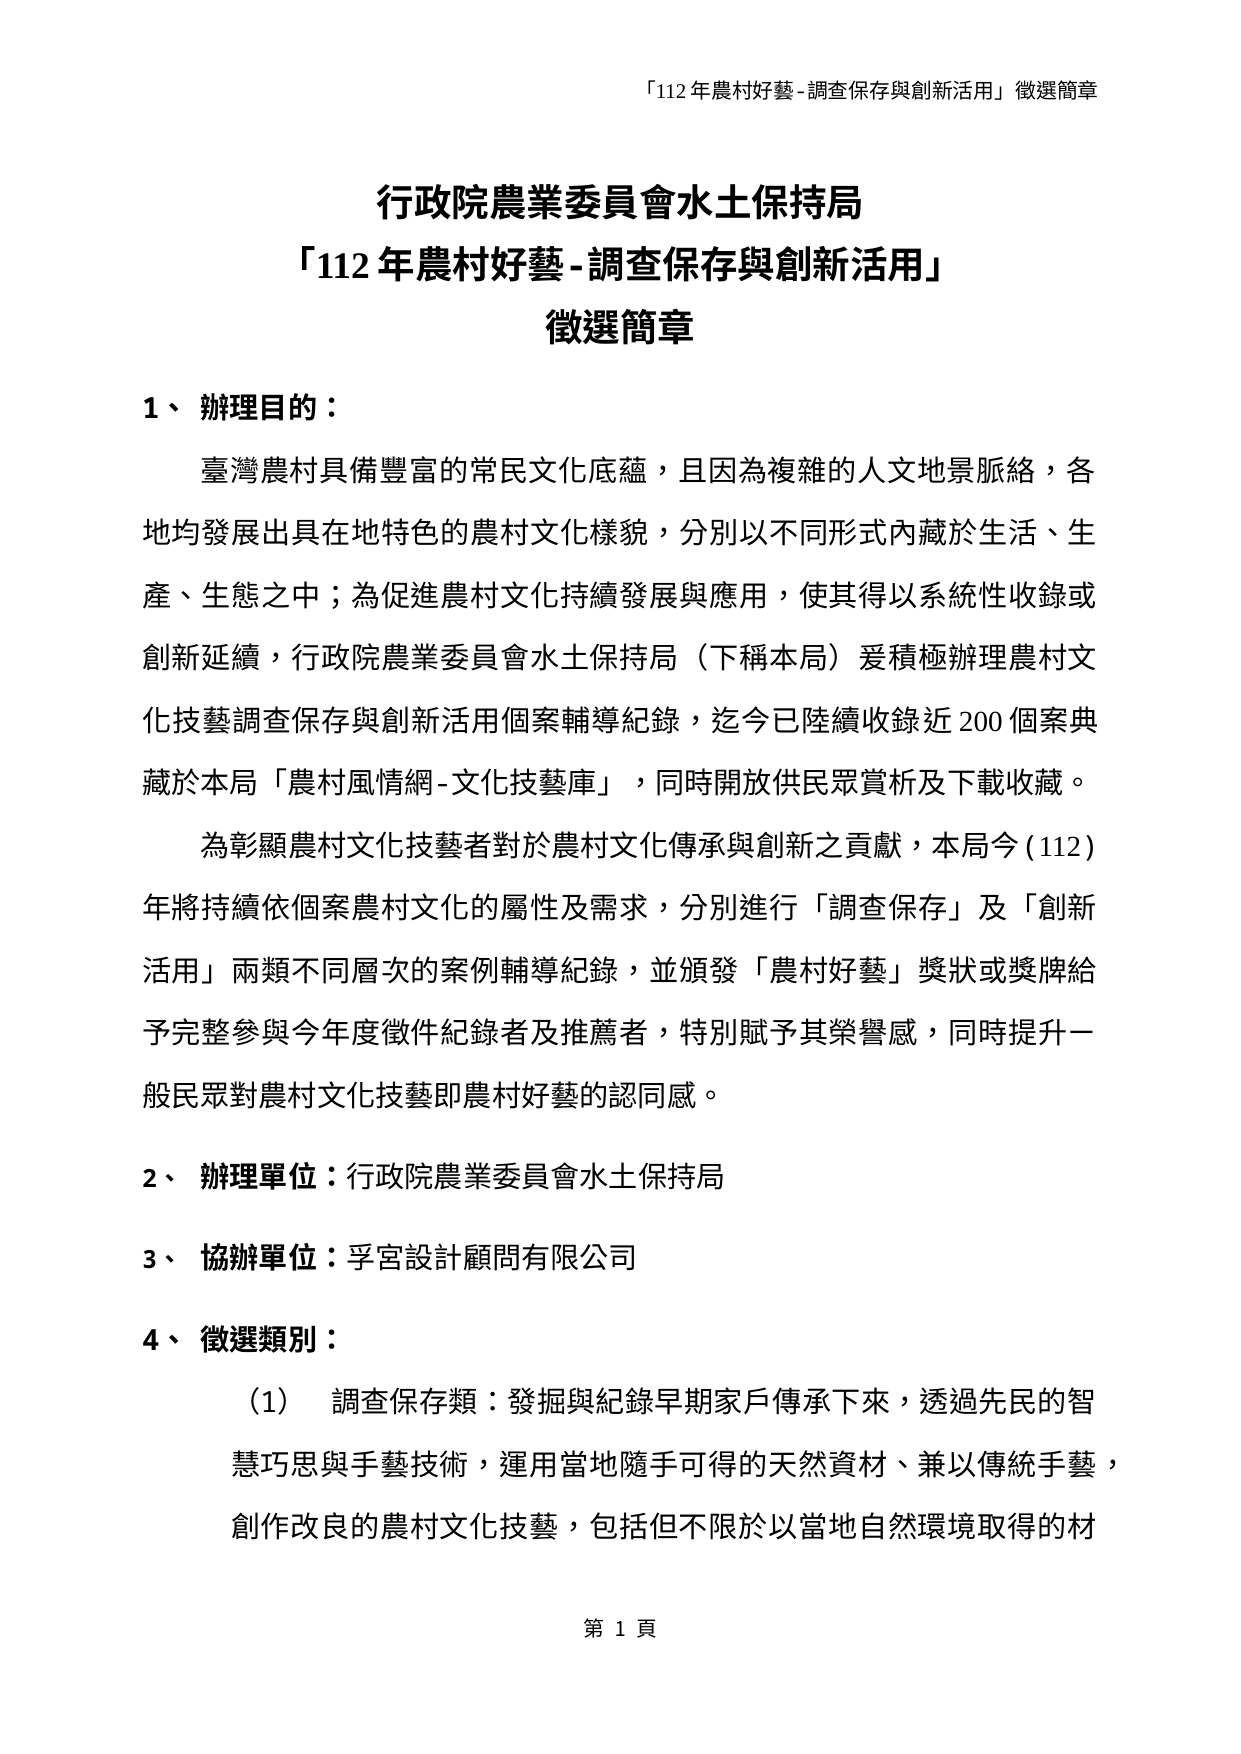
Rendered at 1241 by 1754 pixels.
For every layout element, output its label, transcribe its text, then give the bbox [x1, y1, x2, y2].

text 徵選簡章 [142, 283, 1098, 346]
text 行政院農業委員會水土保持局 [142, 158, 1098, 221]
list 辦理單位：行政院農業委員會水土保持局 [142, 1133, 1098, 1196]
list 辦理目的： [142, 364, 1098, 427]
text 「112年農村好藝-調查保存與創新活用」 [142, 221, 1098, 283]
text 臺灣農村具備豐富的常民文化底蘊，且因為複雜的人文地景脈絡，各地均發展出具在地特色的農村文化樣貌，分別以不同形式內藏於生活、生產、生態之中；為促進農村文化持續發展與應用，使其得以系統性收錄或創新延續，行政院農業委員會水土保持局（下稱本局）爰積極辦理農村文化技藝調查保存與創新活用個案輔導紀錄，迄今已陸續收錄近200個案典藏於本局「農村風情網-文化技藝庫」，同時開放供民眾賞析及下載收藏。 [142, 427, 1098, 802]
list 徵選類別： [142, 1296, 1098, 1358]
list 協辦單位：孚宮設計顧問有限公司 [142, 1214, 1098, 1277]
list 調查保存類：發掘與紀錄早期家戶傳承下來，透過先民的智慧巧思與手藝技術，運用當地隨手可得的天然資材、兼以傳統手藝，創作改良的農村文化技藝，包括但不限於以當地自然環境取得的材料編製而成的生活所需器具、農耕使用的生產工具，甚至為延長保存食物或農產品存放，而衍生的保存加工方式等農村文化技藝。 [231, 1358, 1098, 1546]
text 為彰顯農村文化技藝者對於農村文化傳承與創新之貢獻，本局今(112)年將持續依個案農村文化的屬性及需求，分別進行「調查保存」及「創新活用」兩類不同層次的案例輔導紀錄，並頒發「農村好藝」獎狀或獎牌給予完整參與今年度徵件紀錄者及推薦者，特別賦予其榮譽感，同時提升ㄧ般民眾對農村文化技藝即農村好藝的認同感。 [142, 802, 1098, 1114]
